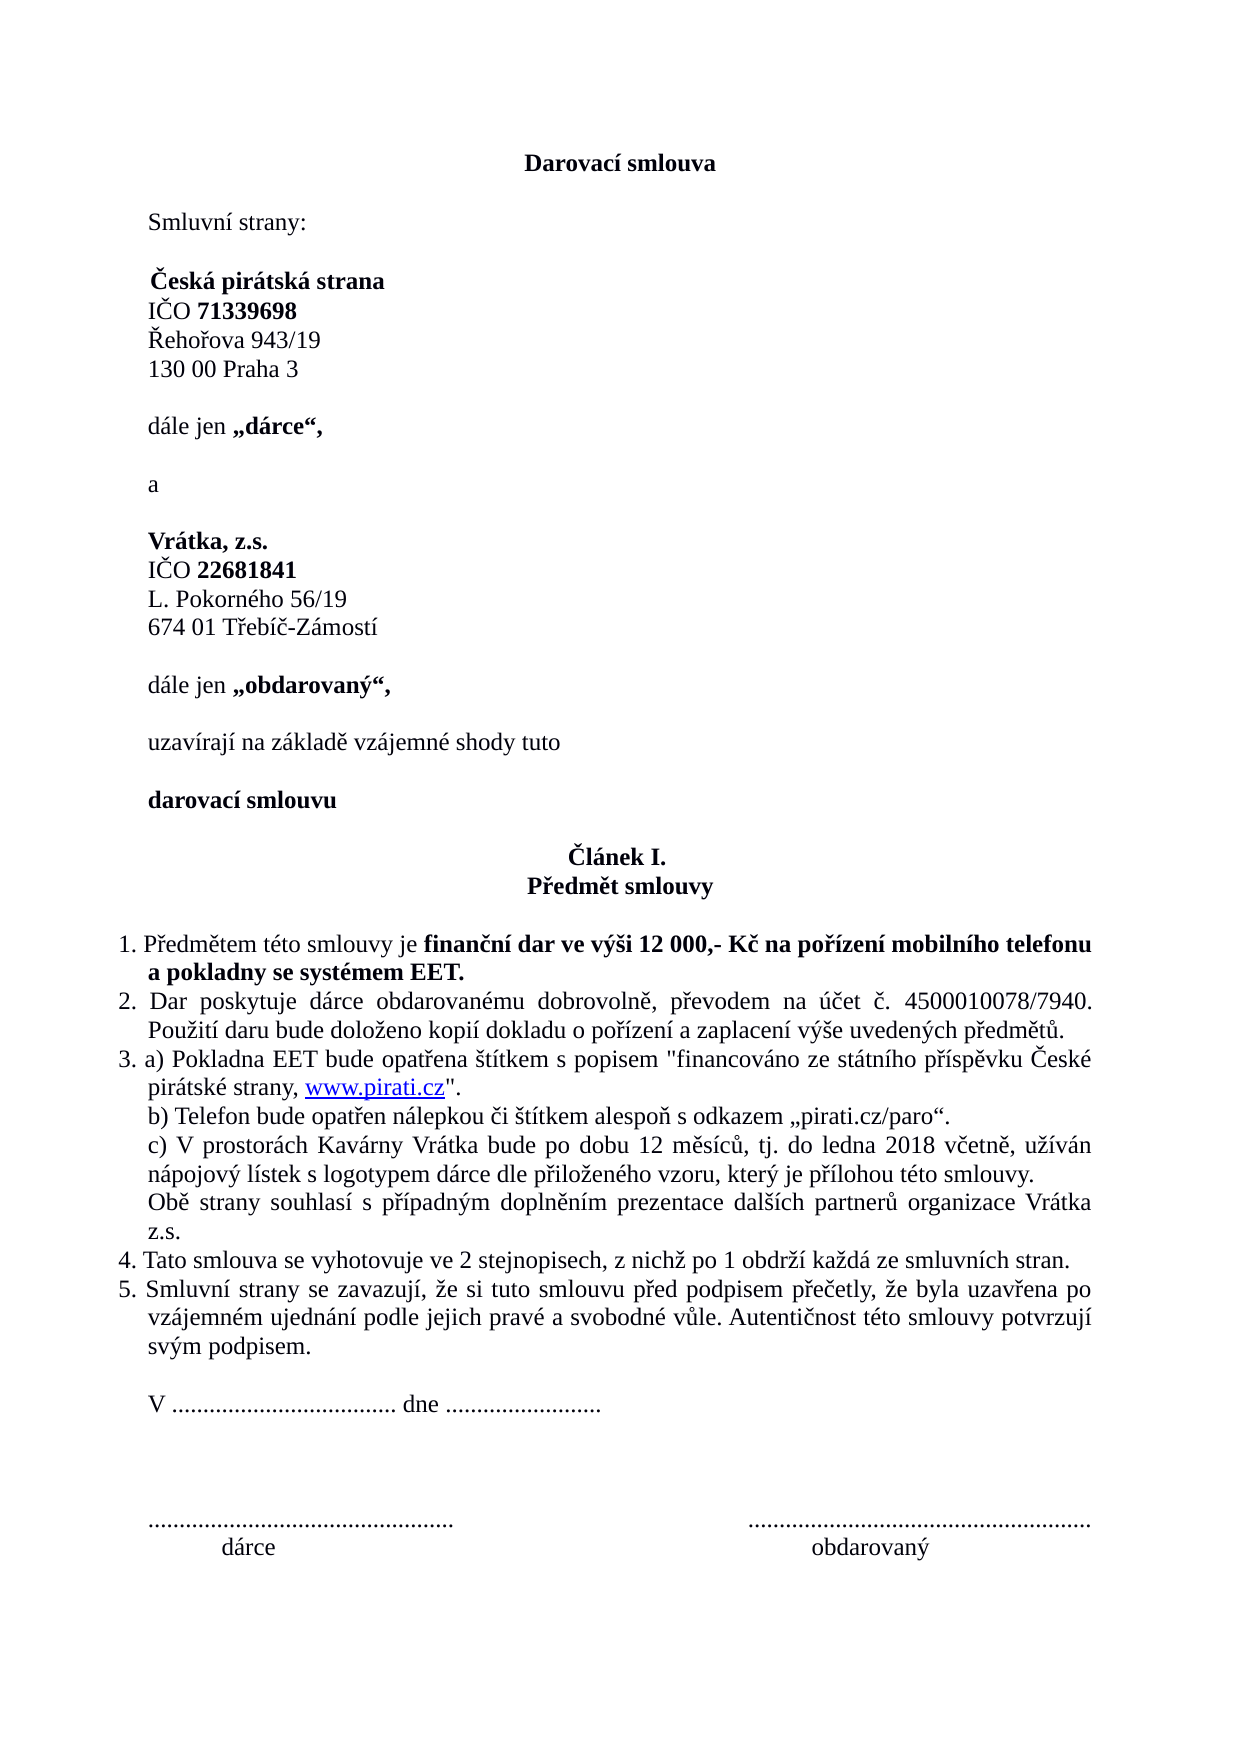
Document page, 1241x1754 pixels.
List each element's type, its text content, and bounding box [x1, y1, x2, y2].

text Vrátka, z.s. [148, 526, 1093, 555]
text darovací smlouvu [148, 785, 1093, 814]
text 3. a) Pokladna EET bude opatřena štítkem s popisem "financováno ze státního příspěvku České pirátské strany, www.pirati.cz". [118, 1044, 1093, 1101]
text Předmět smlouvy [148, 871, 1093, 900]
text Článek I. [148, 842, 1093, 871]
text Řehořova 943/19 [148, 325, 1093, 354]
text V .................................... dne ......................... [148, 1389, 1093, 1417]
table_header Česká pirátská strana [146, 264, 389, 296]
text IČO 71339698 [148, 296, 1093, 325]
text 4. Tato smlouva se vyhotovuje ve 2 stejnopisech, z nichž po 1 obdrží každá ze smluvních stran. [118, 1245, 1093, 1274]
text a [148, 469, 1093, 497]
text uzavírají na základě vzájemné shody tuto [148, 727, 1093, 756]
text dále jen „obdarovaný“, [148, 670, 1093, 699]
text c) V prostorách Kavárny Vrátka bude po dobu 12 měsíců, tj. do ledna 2018 včetně, užíván nápojový lístek s logotypem dárce dle přiloženého vzoru, který je přílohou této smlouvy. [118, 1130, 1093, 1187]
text b) Telefon bude opatřen nálepkou či štítkem alespoň s odkazem „pirati.cz/paro“. [118, 1101, 1093, 1130]
text dále jen „dárce“, [148, 411, 1093, 440]
text Darovací smlouva [148, 148, 1093, 176]
text Obě strany souhlasí s případným doplněním prezentace dalších partnerů organizace Vrátka z.s. [118, 1187, 1093, 1245]
text L. Pokorného 56/19 [148, 584, 1093, 612]
text Smluvní strany: [148, 207, 1093, 236]
text 2. Dar poskytuje dárce obdarovanému dobrovolně, převodem na účet č. 4500010078/7940. Použití daru bude doloženo kopií dokladu o pořízení a zaplacení výše uvedených předmětů. [118, 986, 1093, 1044]
text 130 00 Praha 3 [148, 354, 1093, 382]
text 5. Smluvní strany se zavazují, že si tuto smlouvu před podpisem přečetly, že byla uzavřena po vzájemném ujednání podle jejich pravé a svobodné vůle. Autentičnost této smlouvy potvrzují svým podpisem. [118, 1274, 1093, 1360]
text 674 01 Třebíč-Zámostí [148, 612, 1093, 641]
text IČO 22681841 [148, 555, 1093, 584]
text 1. Předmětem této smlouvy je finanční dar ve výši 12 000,- Kč na pořízení mobilního telefonu a pokladny se systémem EET. [118, 929, 1093, 986]
text ....................................................................................................................................................... dárce obdarovaný [148, 1504, 1093, 1561]
table_header [389, 264, 397, 296]
